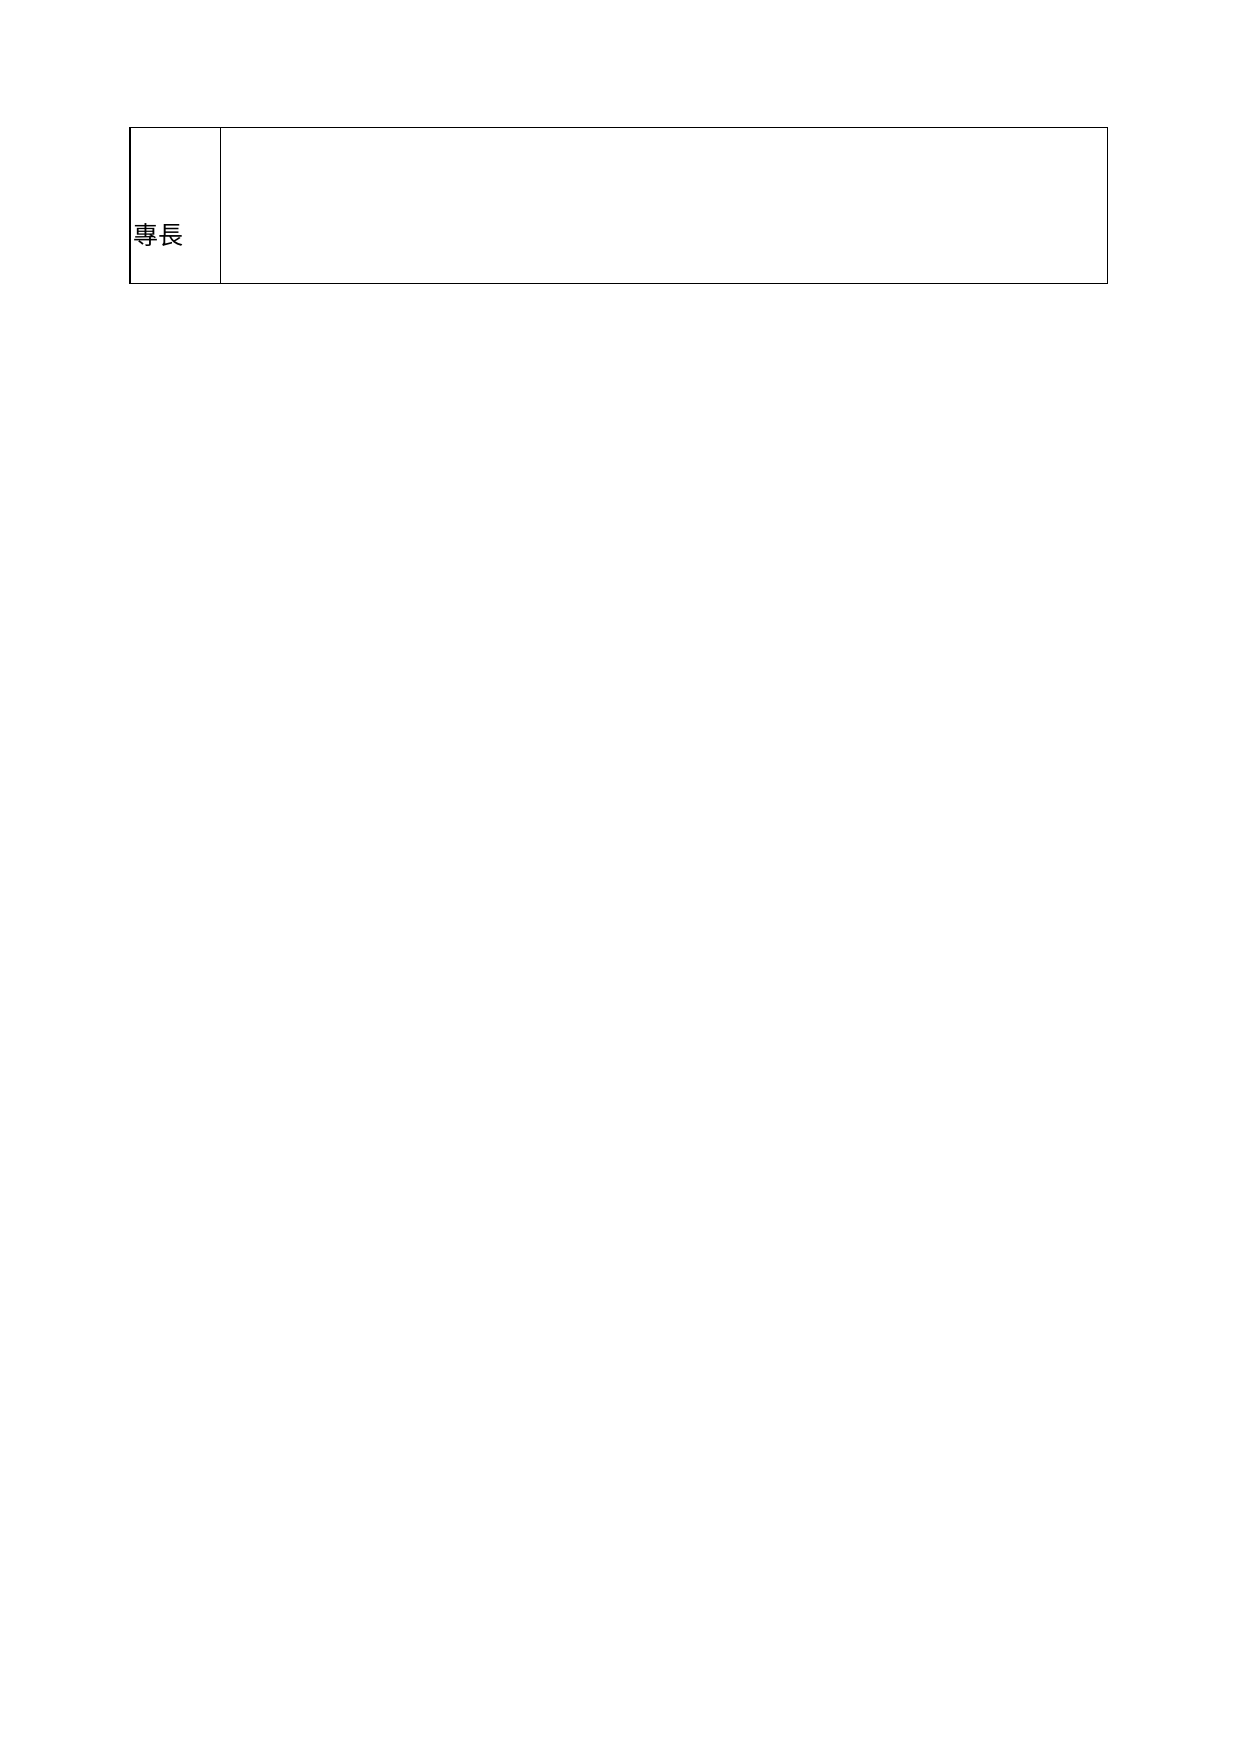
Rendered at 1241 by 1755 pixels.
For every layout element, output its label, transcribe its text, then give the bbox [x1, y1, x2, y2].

table_cell 專長 [131, 128, 220, 283]
table_cell [221, 128, 1107, 283]
